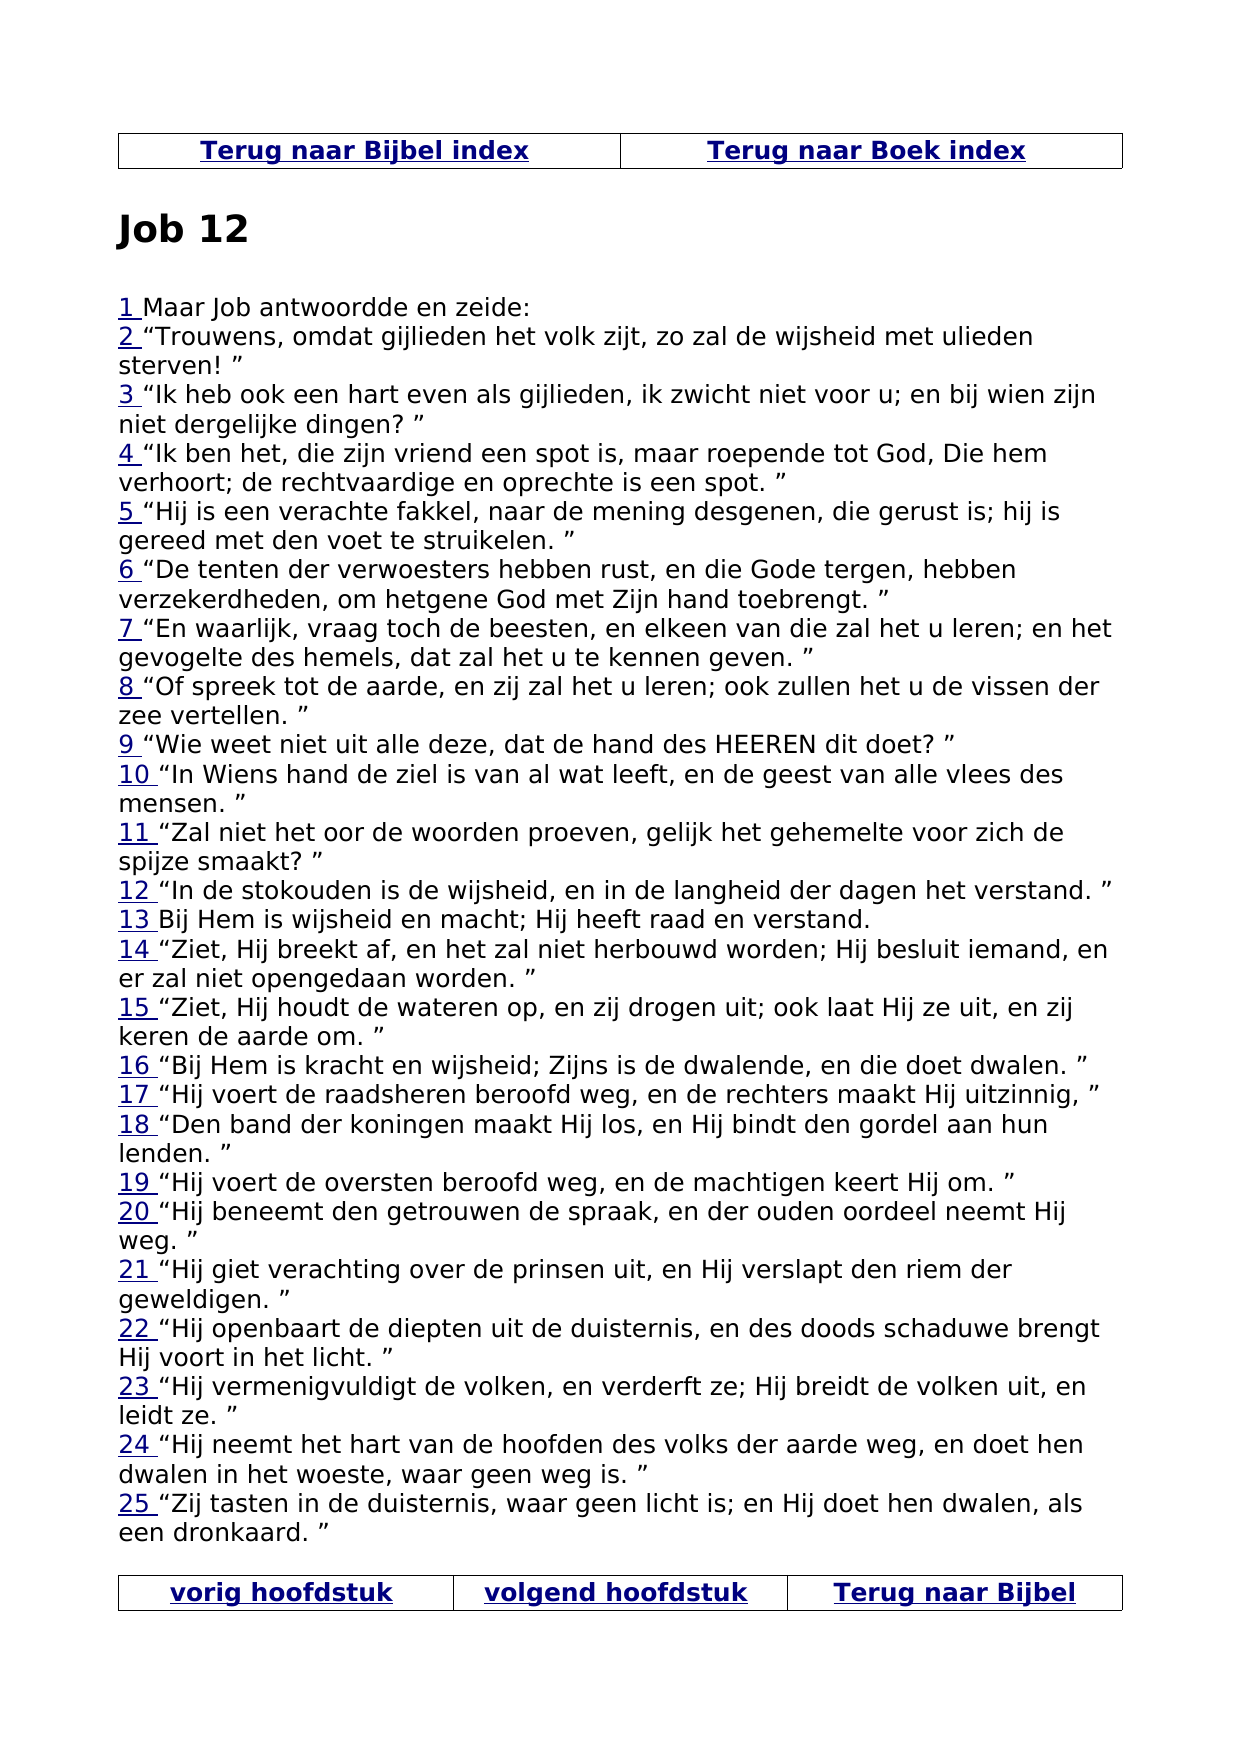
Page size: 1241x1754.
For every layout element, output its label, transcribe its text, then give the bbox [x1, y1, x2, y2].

text 1 Maar Job antwoordde en zeide: 2 “Trouwens, omdat gijlieden het volk zijt, zo zal de wijsheid met ulieden sterven! ” 3 “Ik heb ook een hart even als gijlieden, ik zwicht niet voor u; en bij wien zijn niet dergelijke dingen? ” 4 “Ik ben het, die zijn vriend een spot is, maar roepende tot God, Die hem verhoort; de rechtvaardige en oprechte is een spot. ” 5 “Hij is een verachte fakkel, naar de mening desgenen, die gerust is; hij is gereed met den voet te struikelen. ” 6 “De tenten der verwoesters hebben rust, en die Gode tergen, hebben verzekerdheden, om hetgene God met Zijn hand toebrengt. ” 7 “En waarlijk, vraag toch de beesten, en elkeen van die zal het u leren; en het gevogelte des hemels, dat zal het u te kennen geven. ” 8 “Of spreek tot de aarde, en zij zal het u leren; ook zullen het u de vissen der zee vertellen. ” 9 “Wie weet niet uit alle deze, dat de hand des HEEREN dit doet? ” 10 “In Wiens hand de ziel is van al wat leeft, en de geest van alle vlees des mensen. ” 11 “Zal niet het oor de woorden proeven, gelijk het gehemelte voor zich de spijze smaakt? ” 12 “In de stokouden is de wijsheid, en in de langheid der dagen het verstand. ” 13 Bij Hem is wijsheid en macht; Hij heeft raad en verstand. 14 “Ziet, Hij breekt af, en het zal niet herbouwd worden; Hij besluit iemand, en er zal niet opengedaan worden. ” 15 “Ziet, Hij houdt de wateren op, en zij drogen uit; ook laat Hij ze uit, en zij keren de aarde om. ” 16 “Bij Hem is kracht en wijsheid; Zijns is de dwalende, en die doet dwalen. ” 17 “Hij voert de raadsheren beroofd weg, en de rechters maakt Hij uitzinnig, ” 18 “Den band der koningen maakt Hij los, en Hij bindt den gordel aan hun lenden. ” 19 “Hij voert de oversten beroofd weg, en de machtigen keert Hij om. ” 20 “Hij beneemt den getrouwen de spraak, en der ouden oordeel neemt Hij weg. ” 21 “Hij giet verachting over de prinsen uit, en Hij verslapt den riem der geweldigen. ” 22 “Hij openbaart de diepten uit de duisternis, en des doods schaduwe brengt Hij voort in het licht. ” 23 “Hij vermenigvuldigt de volken, en verderft ze; Hij breidt de volken uit, en leidt ze. ” 24 “Hij neemt het hart van de hoofden des volks der aarde weg, en doet hen dwalen in het woeste, waar geen weg is. ” 25 “Zij tasten in de duisternis, waar geen licht is; en Hij doet hen dwalen, als een dronkaard. ” [118, 264, 1122, 1547]
subtitle Job 12 [118, 208, 1122, 252]
table_header vorig hoofdstuk [119, 1576, 453, 1610]
table_header Terug naar Bijbel index [119, 134, 620, 168]
table_header Terug naar Boek index [621, 134, 1122, 168]
table_header Terug naar Bijbel [788, 1576, 1122, 1610]
table_header volgend hoofdstuk [454, 1576, 787, 1610]
